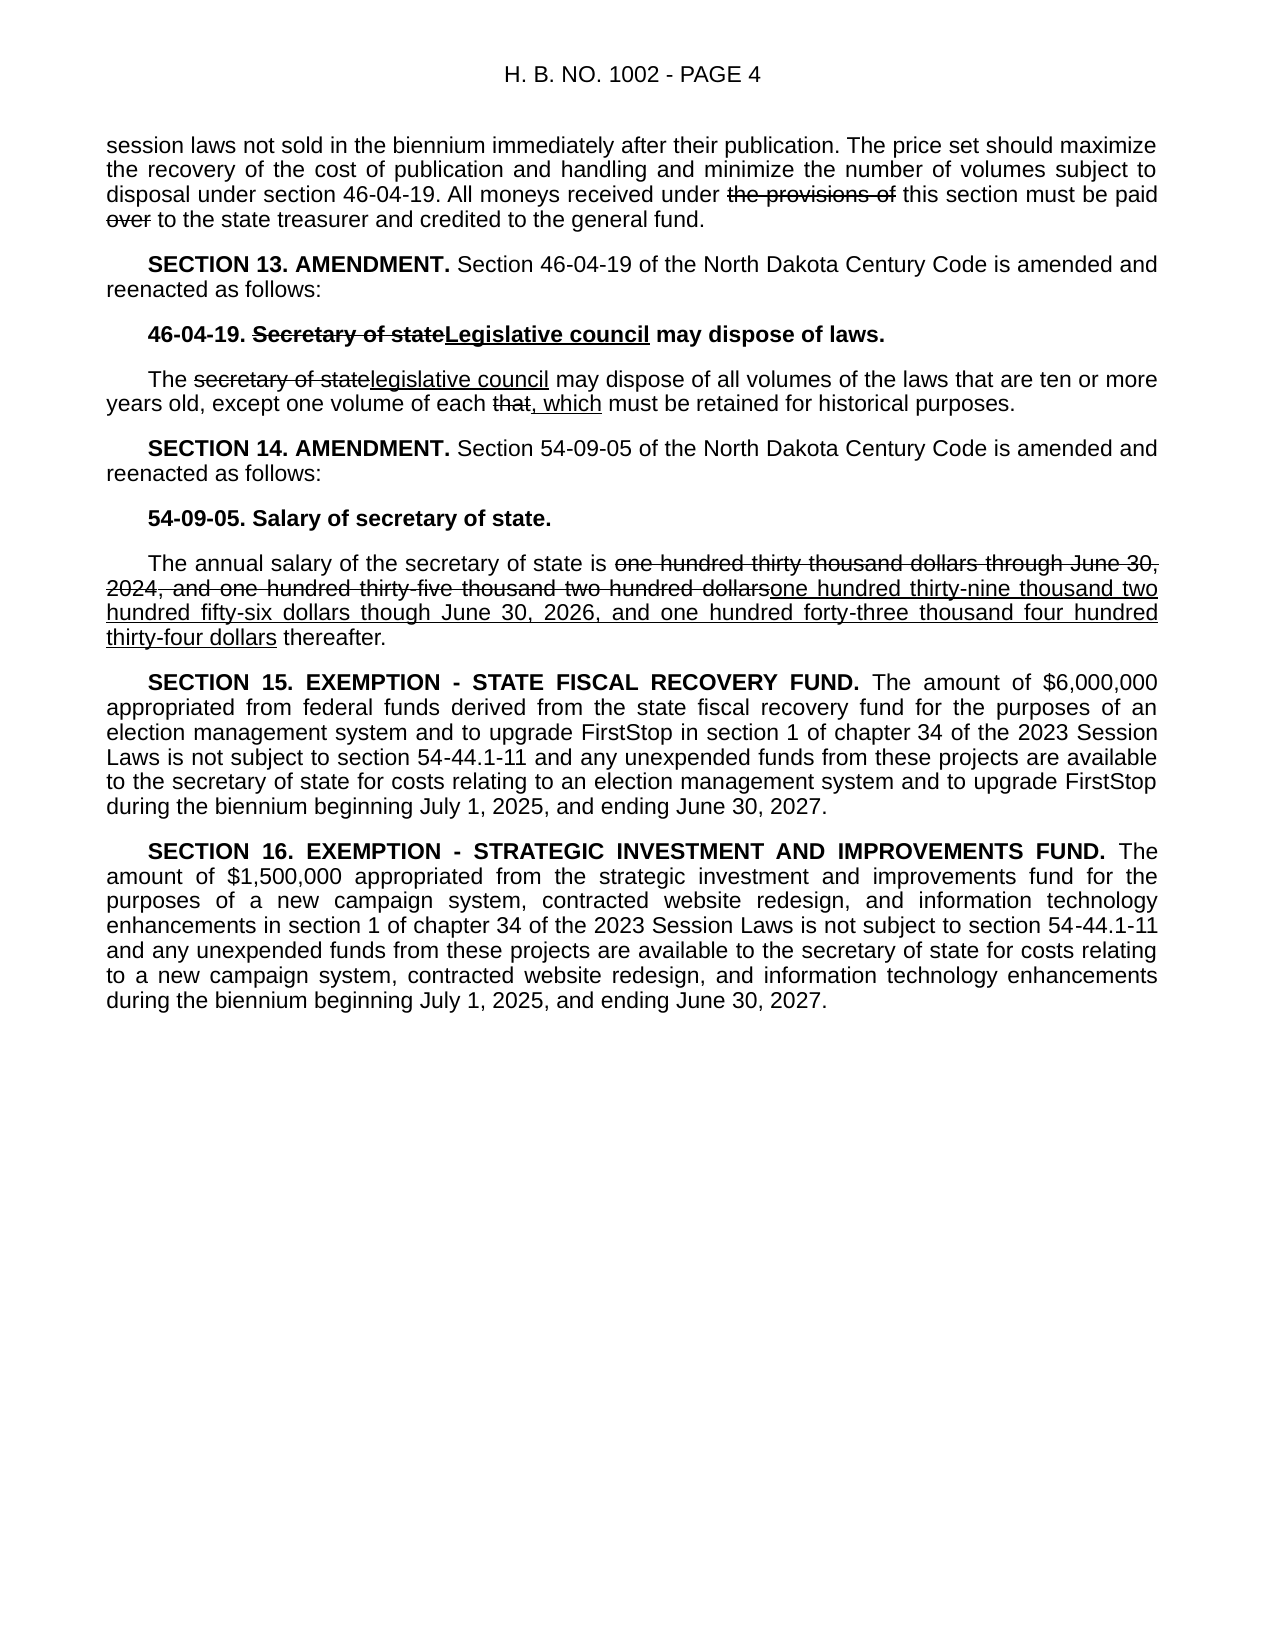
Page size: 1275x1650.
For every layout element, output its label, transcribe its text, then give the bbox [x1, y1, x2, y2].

subtitle 46‑04‑19. Secretary of stateLegislative council may dispose of laws. [106, 322, 1158, 347]
text SECTION 14. AMENDMENT. Section 54‑09‑05 of the North Dakota Century Code is amended and reenacted as follows: [106, 437, 1158, 486]
text SECTION 13. AMENDMENT. Section 46‑04‑19 of the North Dakota Century Code is amended and reenacted as follows: [106, 253, 1158, 302]
text SECTION 16. EXEMPTION - STRATEGIC INVESTMENT AND IMPROVEMENTS FUND. The amount of $1,500,000 appropriated from the strategic investment and improvements fund for the purposes of a new campaign system, contracted website redesign, and information technology enhancements in section 1 of chapter 34 of the 2023 Session Laws is not subject to section 54‑44.1‑11 and any unexpended funds from these projects are available to the secretary of state for costs relating to a new campaign system, contracted website redesign, and information technology enhancements during the biennium beginning July 1, 2025, and ending June 30, 2027. [106, 839, 1158, 1013]
text The annual salary of the secretary of state is one hundred thirty thousand dollars through June 30, 2024, and one hundred thirty‑five thousand two hundred dollarsone hundred thirty‑nine thousand two hundred fifty‑six dollars though June 30, 2026, and one hundred forty‑three thousand four hundred [106, 551, 1158, 622]
text The secretary of statelegislative council may dispose of all volumes of the laws that are ten or more years old, except one volume of each that, which must be retained for historical purposes. [106, 367, 1158, 417]
subtitle 54‑09‑05. Salary of secretary of state. [106, 507, 1158, 531]
text session laws not sold in the biennium immediately after their publication. The price set should maximize the recovery of the cost of publication and handling and minimize the number of volumes subject to disposal under section 46‑04‑19. All moneys received under the provisions of this section must be paid over to the state treasurer and credited to the general fund. [106, 133, 1158, 232]
text thirty‑four dollars thereafter. [106, 623, 1158, 651]
text SECTION 15. EXEMPTION - STATE FISCAL RECOVERY FUND. The amount of $6,000,000 appropriated from federal funds derived from the state fiscal recovery fund for the purposes of an election management system and to upgrade FirstStop in section 1 of chapter 34 of the 2023 Session Laws is not subject to section 54‑44.1‑11 and any unexpended funds from these projects are available to the secretary of state for costs relating to an election management system and to upgrade FirstStop during the biennium beginning July 1, 2025, and ending June 30, 2027. [106, 671, 1158, 819]
